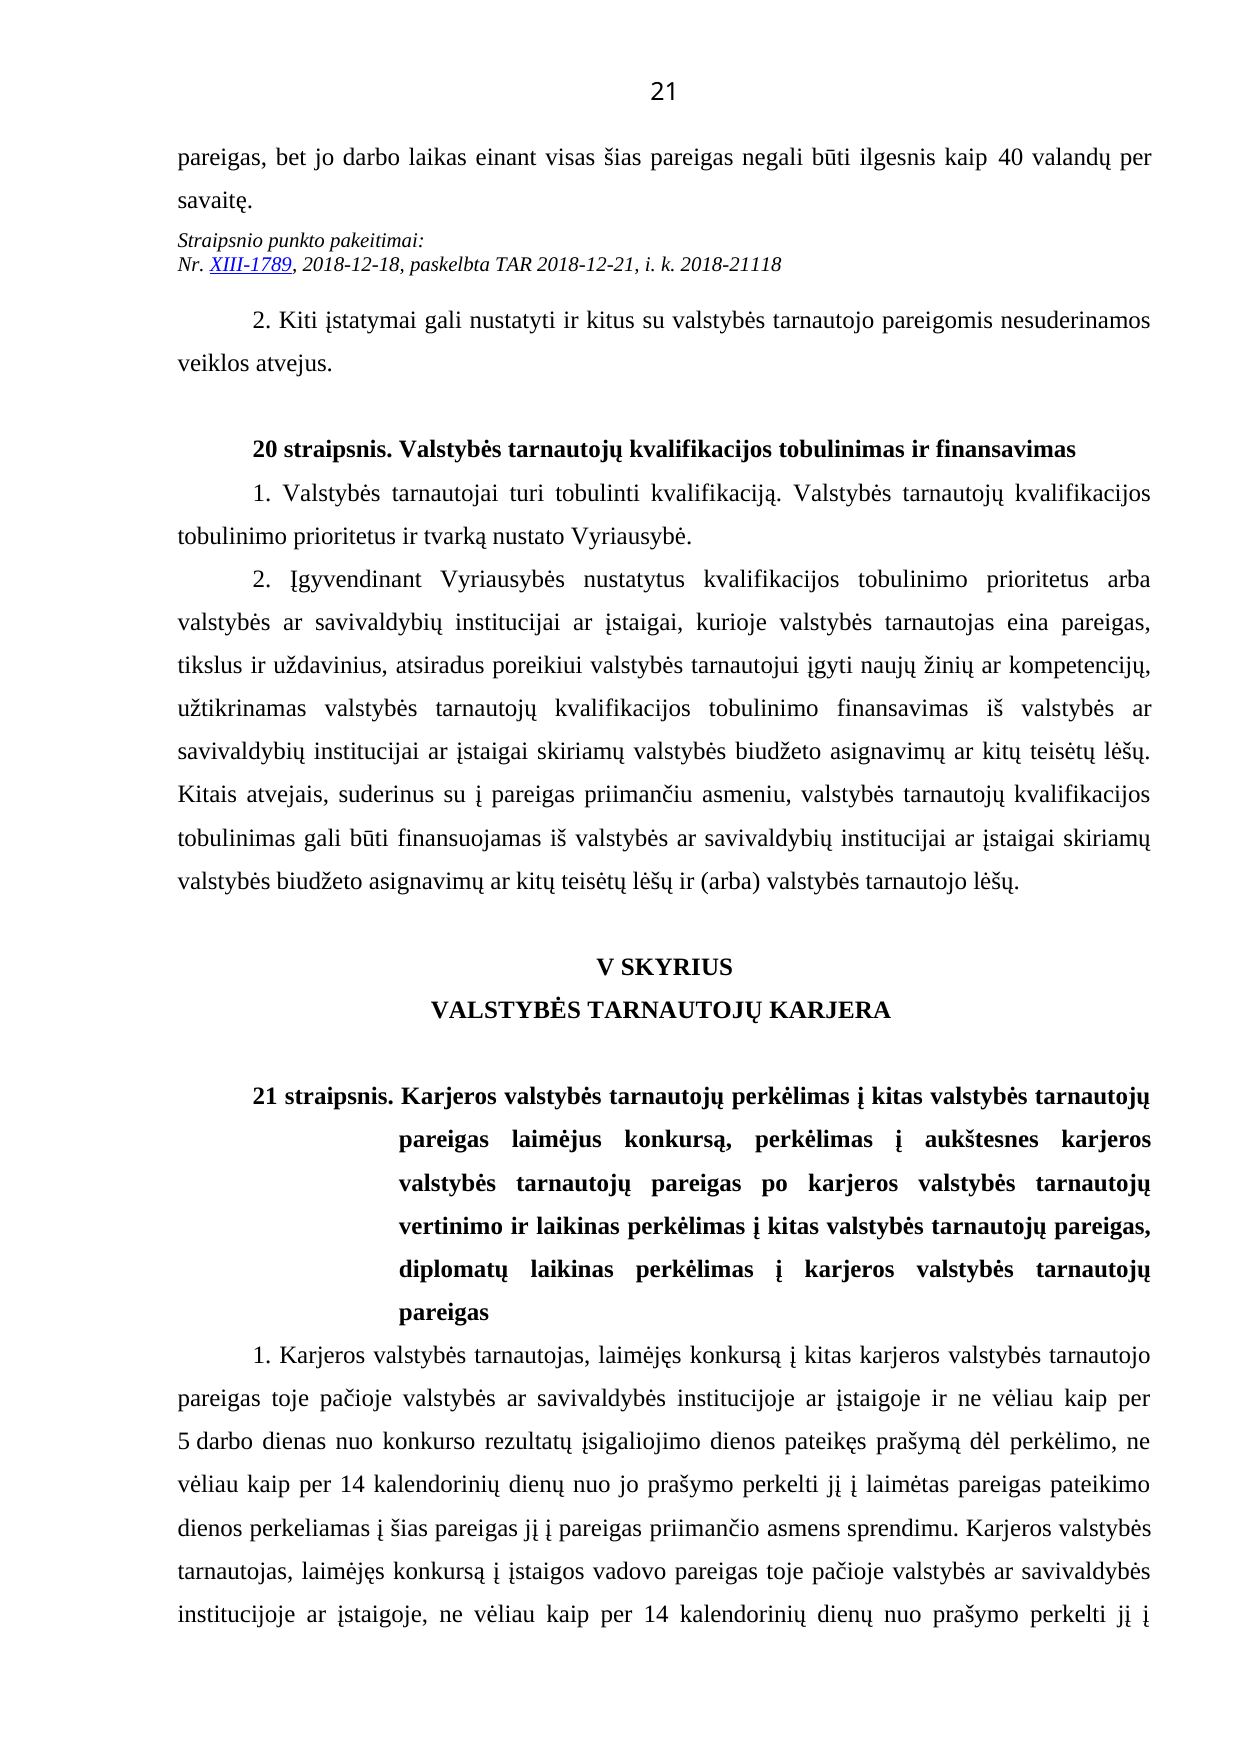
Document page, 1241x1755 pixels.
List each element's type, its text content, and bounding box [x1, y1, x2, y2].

text 1. Karjeros valstybės tarnautojas, laimėjęs konkursą į kitas karjeros valstybės tarnautojo pareigas toje pačioje valstybės ar savivaldybės institucijoje ar įstaigoje ir ne vėliau kaip per 5 darbo dienas nuo konkurso rezultatų įsigaliojimo dienos pateikęs prašymą dėl perkėlimo, ne vėliau kaip per 14 kalendorinių dienų nuo jo prašymo perkelti jį į laimėtas pareigas pateikimo dienos perkeliamas į šias pareigas jį į pareigas priimančio asmens sprendimu. Karjeros valstybės tarnautojas, laimėjęs konkursą į įstaigos vadovo pareigas toje pačioje valstybės ar savivaldybės institucijoje ar įstaigoje, ne vėliau kaip per 14 kalendorinių dienų nuo prašymo perkelti jį į [177, 1340, 1152, 1628]
text VALSTYBĖS TARNAUTOJŲ KARJERA [177, 995, 1152, 1024]
text 1. Valstybės tarnautojai turi tobulinti kvalifikaciją. Valstybės tarnautojų kvalifikacijos tobulinimo prioritetus ir tvarką nustato Vyriausybė. [177, 478, 1152, 549]
text 2. Įgyvendinant Vyriausybės nustatytus kvalifikacijos tobulinimo prioritetus arba valstybės ar savivaldybių institucijai ar įstaigai, kurioje valstybės tarnautojas eina pareigas, tikslus ir uždavinius, atsiradus poreikiui valstybės tarnautojui įgyti naujų žinių ar kompetencijų, užtikrinamas valstybės tarnautojų kvalifikacijos tobulinimo finansavimas iš valstybės ar savivaldybių institucijai ar įstaigai skiriamų valstybės biudžeto asignavimų ar kitų teisėtų lėšų. Kitais atvejais, suderinus su į pareigas priimančiu asmeniu, valstybės tarnautojų kvalifikacijos tobulinimas gali būti finansuojamas iš valstybės ar savivaldybių institucijai ar įstaigai skiriamų valstybės biudžeto asignavimų ar kitų teisėtų lėšų ir (arba) valstybės tarnautojo lėšų. [177, 564, 1152, 894]
text 20 straipsnis. Valstybės tarnautojų kvalifikacijos tobulinimas ir finansavimas [177, 434, 1152, 463]
text pareigas, bet jo darbo laikas einant visas šias pareigas negali būti ilgesnis kaip 40 valandų per savaitę. [177, 142, 1152, 214]
text Nr. XIII-1789, 2018-12-18, paskelbta TAR 2018-12-21, i. k. 2018-21118 [177, 252, 1152, 276]
text V SKYRIUS [177, 952, 1152, 981]
text 21 straipsnis. Karjeros valstybės tarnautojų perkėlimas į kitas valstybės tarnautojų pareigas laimėjus konkursą, perkėlimas į aukštesnes karjeros valstybės tarnautojų pareigas po karjeros valstybės tarnautojų vertinimo ir laikinas perkėlimas į kitas valstybės tarnautojų pareigas, diplomatų laikinas perkėlimas į karjeros valstybės tarnautojų pareigas [252, 1081, 1152, 1326]
text 2. Kiti įstatymai gali nustatyti ir kitus su valstybės tarnautojo pareigomis nesuderinamos veiklos atvejus. [177, 305, 1152, 377]
text Straipsnio punkto pakeitimai: [177, 228, 1152, 252]
